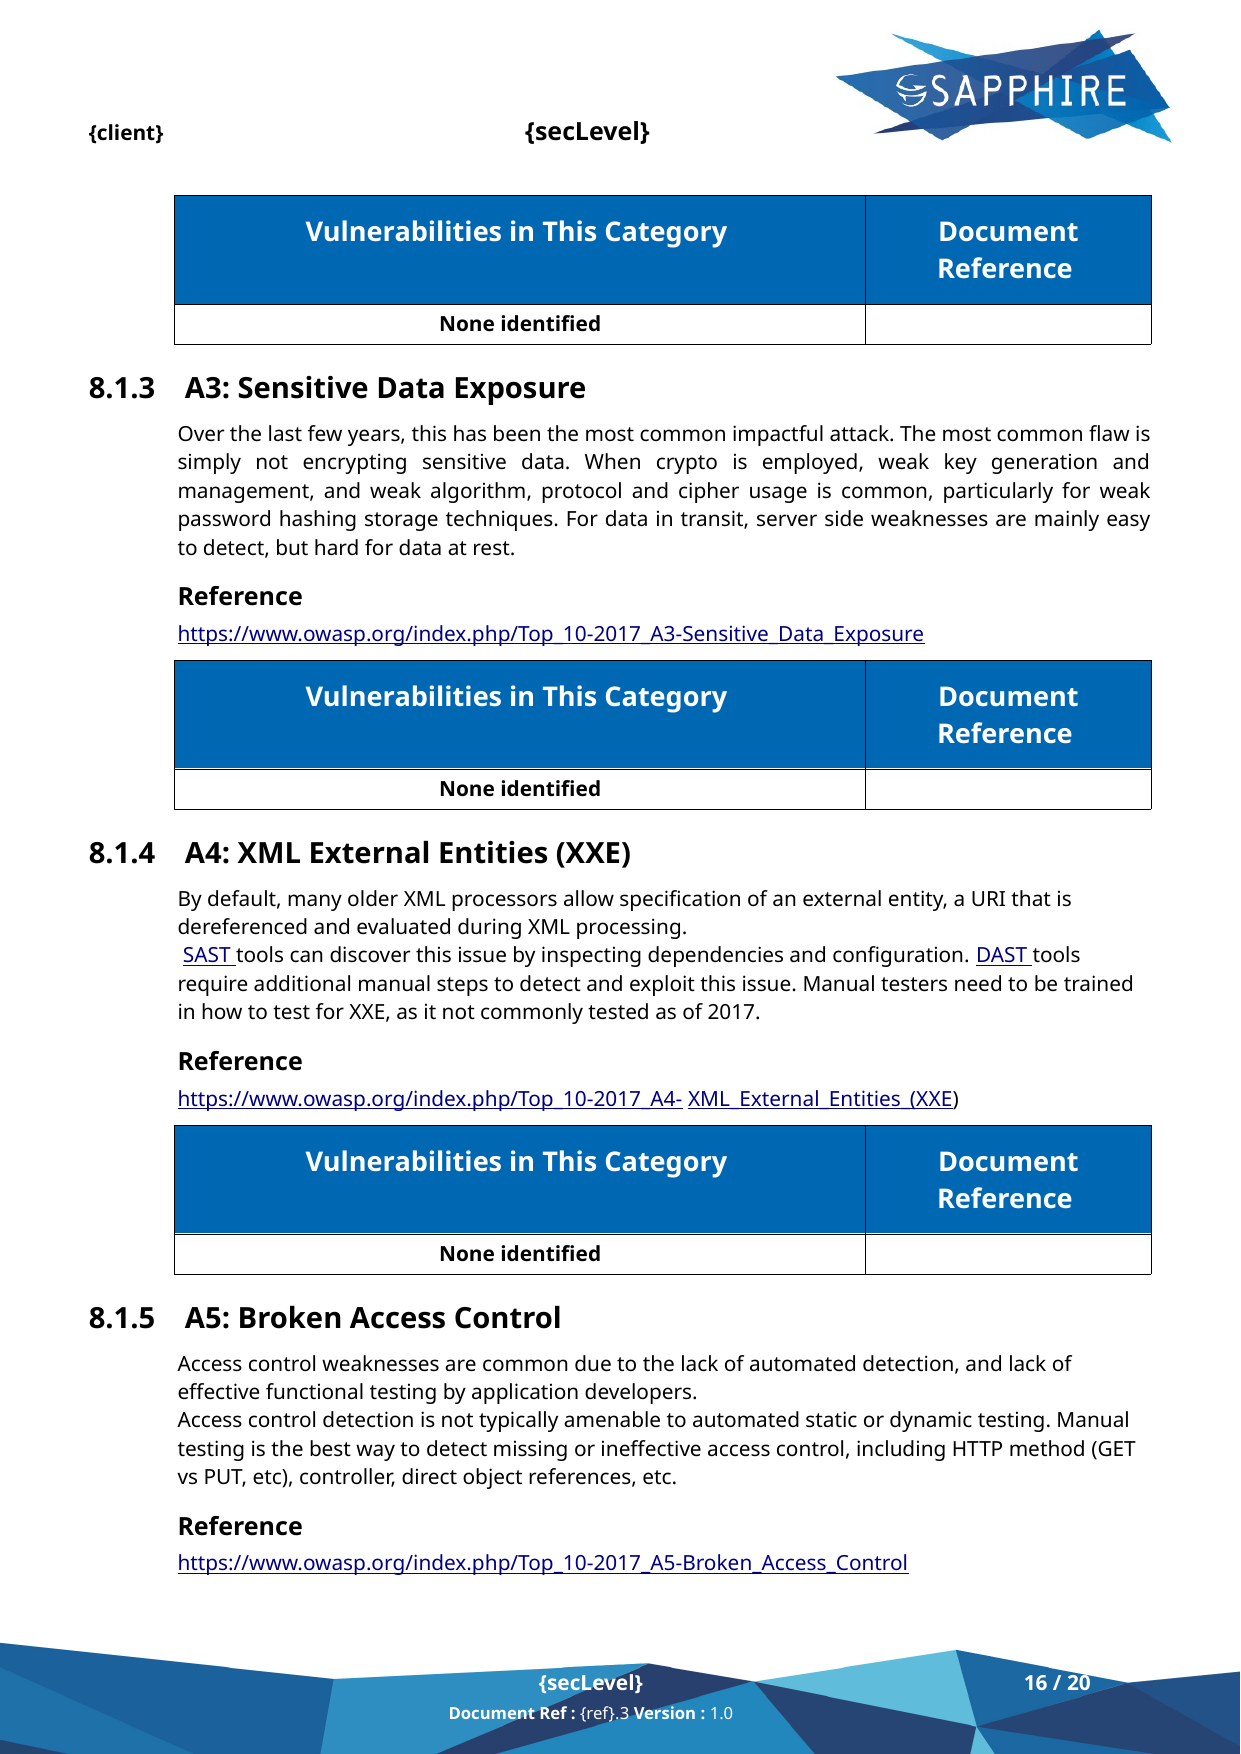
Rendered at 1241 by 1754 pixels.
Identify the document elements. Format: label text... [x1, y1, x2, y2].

subtitle A5: Broken Access Control [88, 1297, 1240, 1337]
subtitle A3: Sensitive Data Exposure [88, 367, 1240, 407]
subtitle Reference [177, 1508, 1152, 1543]
text https://www.owasp.org/index.php/Top_10-2017_A3-Sensitive_Data_Exposure [177, 619, 1152, 647]
picture [833, 28, 1176, 144]
subtitle A4: XML External Entities (XXE) [88, 832, 1240, 872]
table_cell [866, 305, 1151, 344]
table_header Document Reference [866, 196, 1151, 304]
table_cell None identified [175, 305, 865, 344]
text Access control weaknesses are common due to the lack of automated detection, and lack of effective functional testing by application developers. Access control detection is not typically amenable to automated static or dynamic testing. Manual testing is the best way to detect missing or ineffective access control, including HTTP method (GET vs PUT, etc), controller, direct object references, etc. [177, 1349, 1152, 1491]
table_header Vulnerabilities in This Category [175, 196, 865, 304]
text https://www.owasp.org/index.php/Top_10-2017_A5-Broken_Access_Control [177, 1548, 1152, 1577]
text Over the last few years, this has been the most common impactful attack. The most common flaw is simply not encrypting sensitive data. When crypto is employed, weak key generation and management, and weak algorithm, protocol and cipher usage is common, particularly for weak password hashing storage techniques. For data in transit, server side weaknesses are mainly easy to detect, but hard for data at rest. [177, 419, 1152, 561]
table_header Document Reference [866, 661, 1151, 768]
picture [0, 1638, 1241, 1754]
table_header Vulnerabilities in This Category [175, 661, 865, 768]
subtitle Reference [177, 579, 1152, 613]
table_header Vulnerabilities in This Category [175, 1126, 865, 1233]
table_cell None identified [175, 770, 865, 808]
text By default, many older XML processors allow specification of an external entity, a URI that is dereferenced and evaluated during XML processing. SAST tools can discover this issue by inspecting dependencies and configuration. DAST tools require additional manual steps to detect and exploit this issue. Manual testers need to be trained in how to test for XXE, as it not commonly tested as of 2017. [177, 884, 1152, 1026]
table_cell None identified [175, 1235, 865, 1273]
table_cell [866, 1235, 1151, 1273]
table_cell [866, 770, 1151, 808]
subtitle Reference [177, 1044, 1152, 1078]
text https://www.owasp.org/index.php/Top_10-2017_A4- XML_External_Entities_(XXE) [177, 1084, 1152, 1112]
table_header Document Reference [866, 1126, 1151, 1233]
